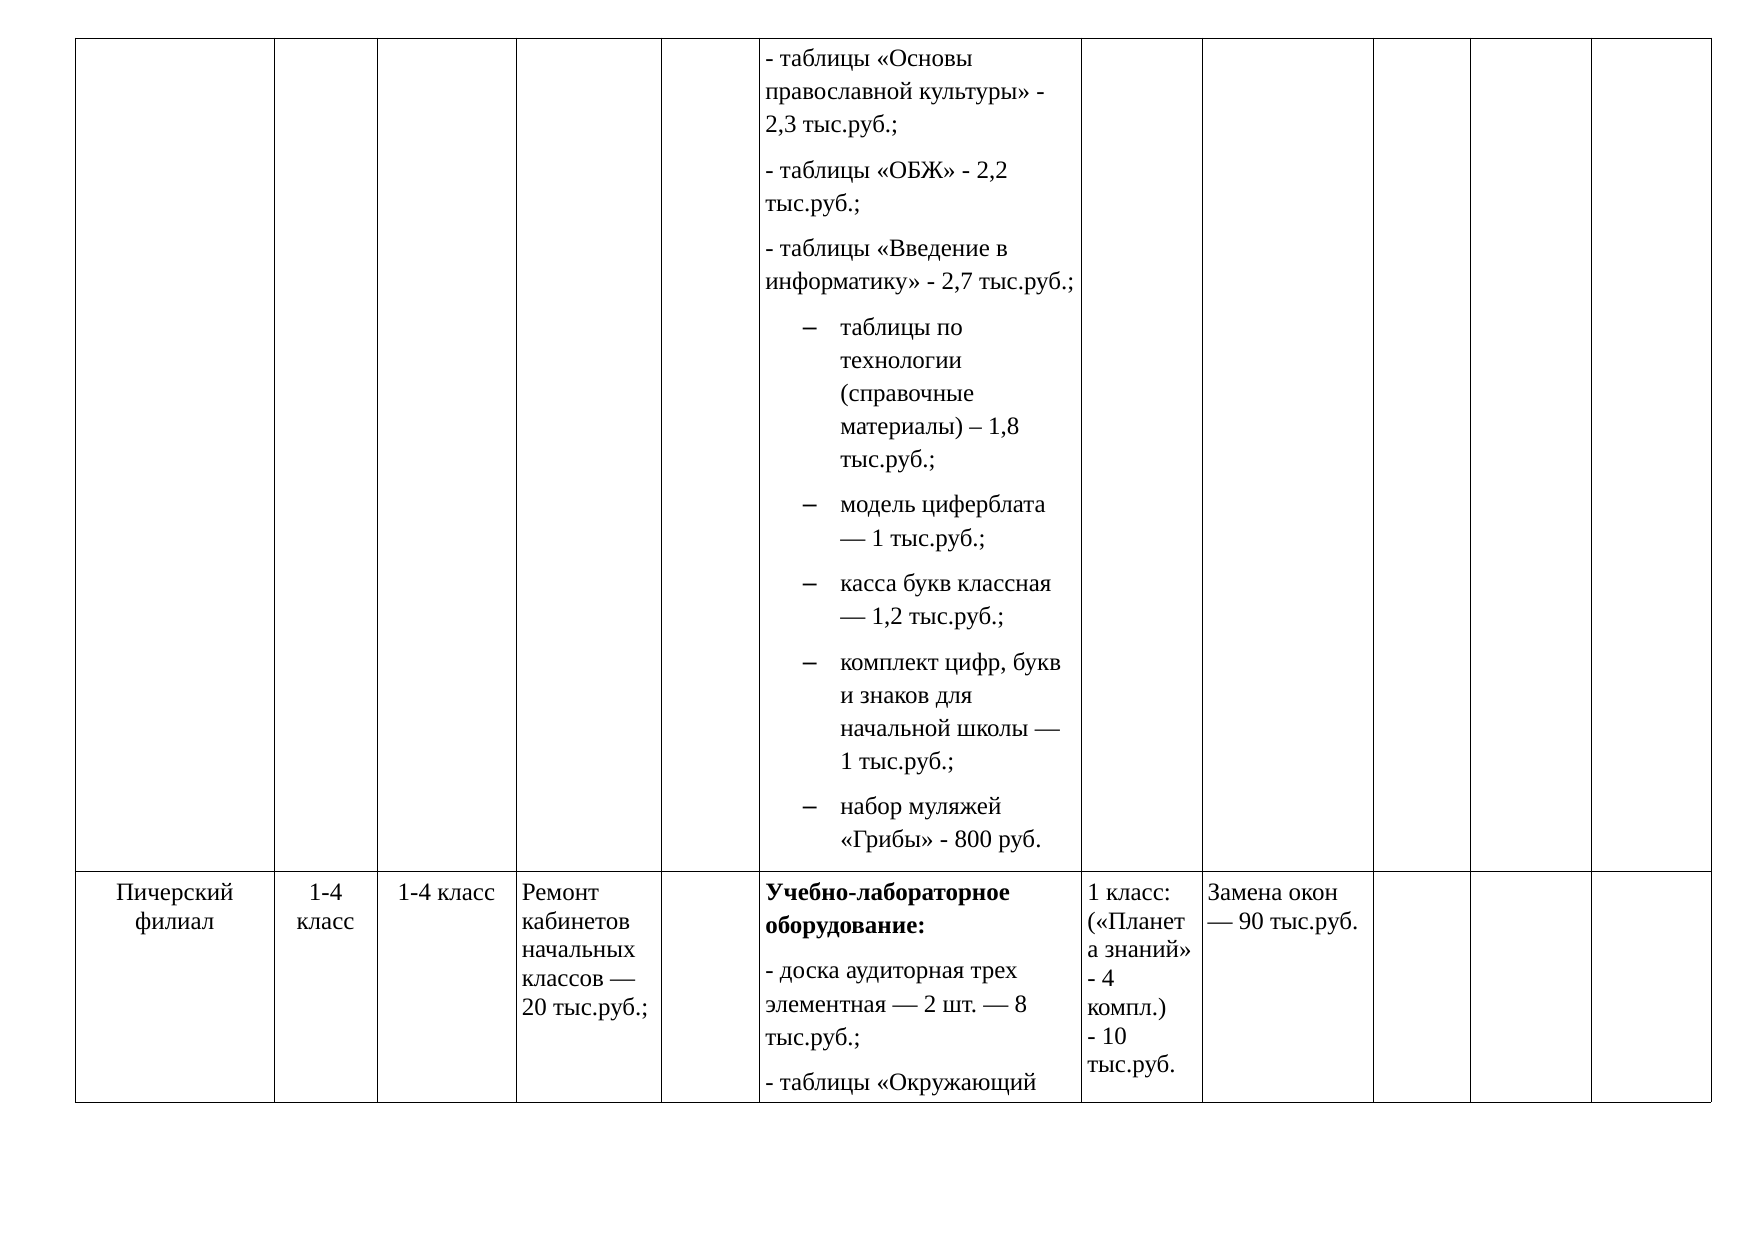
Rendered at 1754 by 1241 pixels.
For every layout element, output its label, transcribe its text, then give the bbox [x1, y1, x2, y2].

table_cell [378, 39, 516, 871]
table_cell [662, 39, 759, 871]
table_cell [275, 39, 377, 871]
table_cell Ремонт кабинетов начальных классов — 20 тыс.руб.; [517, 872, 661, 1102]
table_cell [517, 39, 661, 871]
table_cell 1-4 класс [275, 872, 377, 1102]
table_cell - таблицы «Основы православной культуры» - 2,3 тыс.руб.; - таблицы «ОБЖ» - 2,2 тыс.руб.; - таблицы «Введение в информатику» - 2,7 тыс.руб.; таблицы по технологии (справочные материалы) – 1,8 тыс.руб.; модель циферблата — 1 тыс.руб.; касса букв классная — 1,2 тыс.руб.; комплект цифр, букв и знаков для начальной школы — 1 тыс.руб.; набор муляжей «Грибы» - 800 руб. [760, 39, 1081, 871]
table_cell 1 класс: («Планета знаний» - 4 компл.) - 10 тыс.руб. [1082, 872, 1202, 1102]
table_cell [1374, 39, 1470, 871]
table_cell [1082, 39, 1202, 871]
table_cell Учебно-лабораторное оборудование: - доска аудиторная трех элементная — 2 шт. — 8 тыс.руб.; - таблицы «Окружающий [760, 872, 1081, 1102]
table_cell [1592, 39, 1711, 871]
table_cell Замена окон — 90 тыс.руб. [1203, 872, 1373, 1102]
table_cell Пичерский филиал [76, 872, 274, 1102]
table_cell [1471, 872, 1591, 1102]
table_cell [662, 872, 759, 1102]
table_cell [1203, 39, 1373, 871]
table_cell [1471, 39, 1591, 871]
table_cell [76, 39, 274, 871]
table_cell [1374, 872, 1470, 1102]
table_cell [1592, 872, 1711, 1102]
table_cell 1-4 класс [378, 872, 516, 1102]
